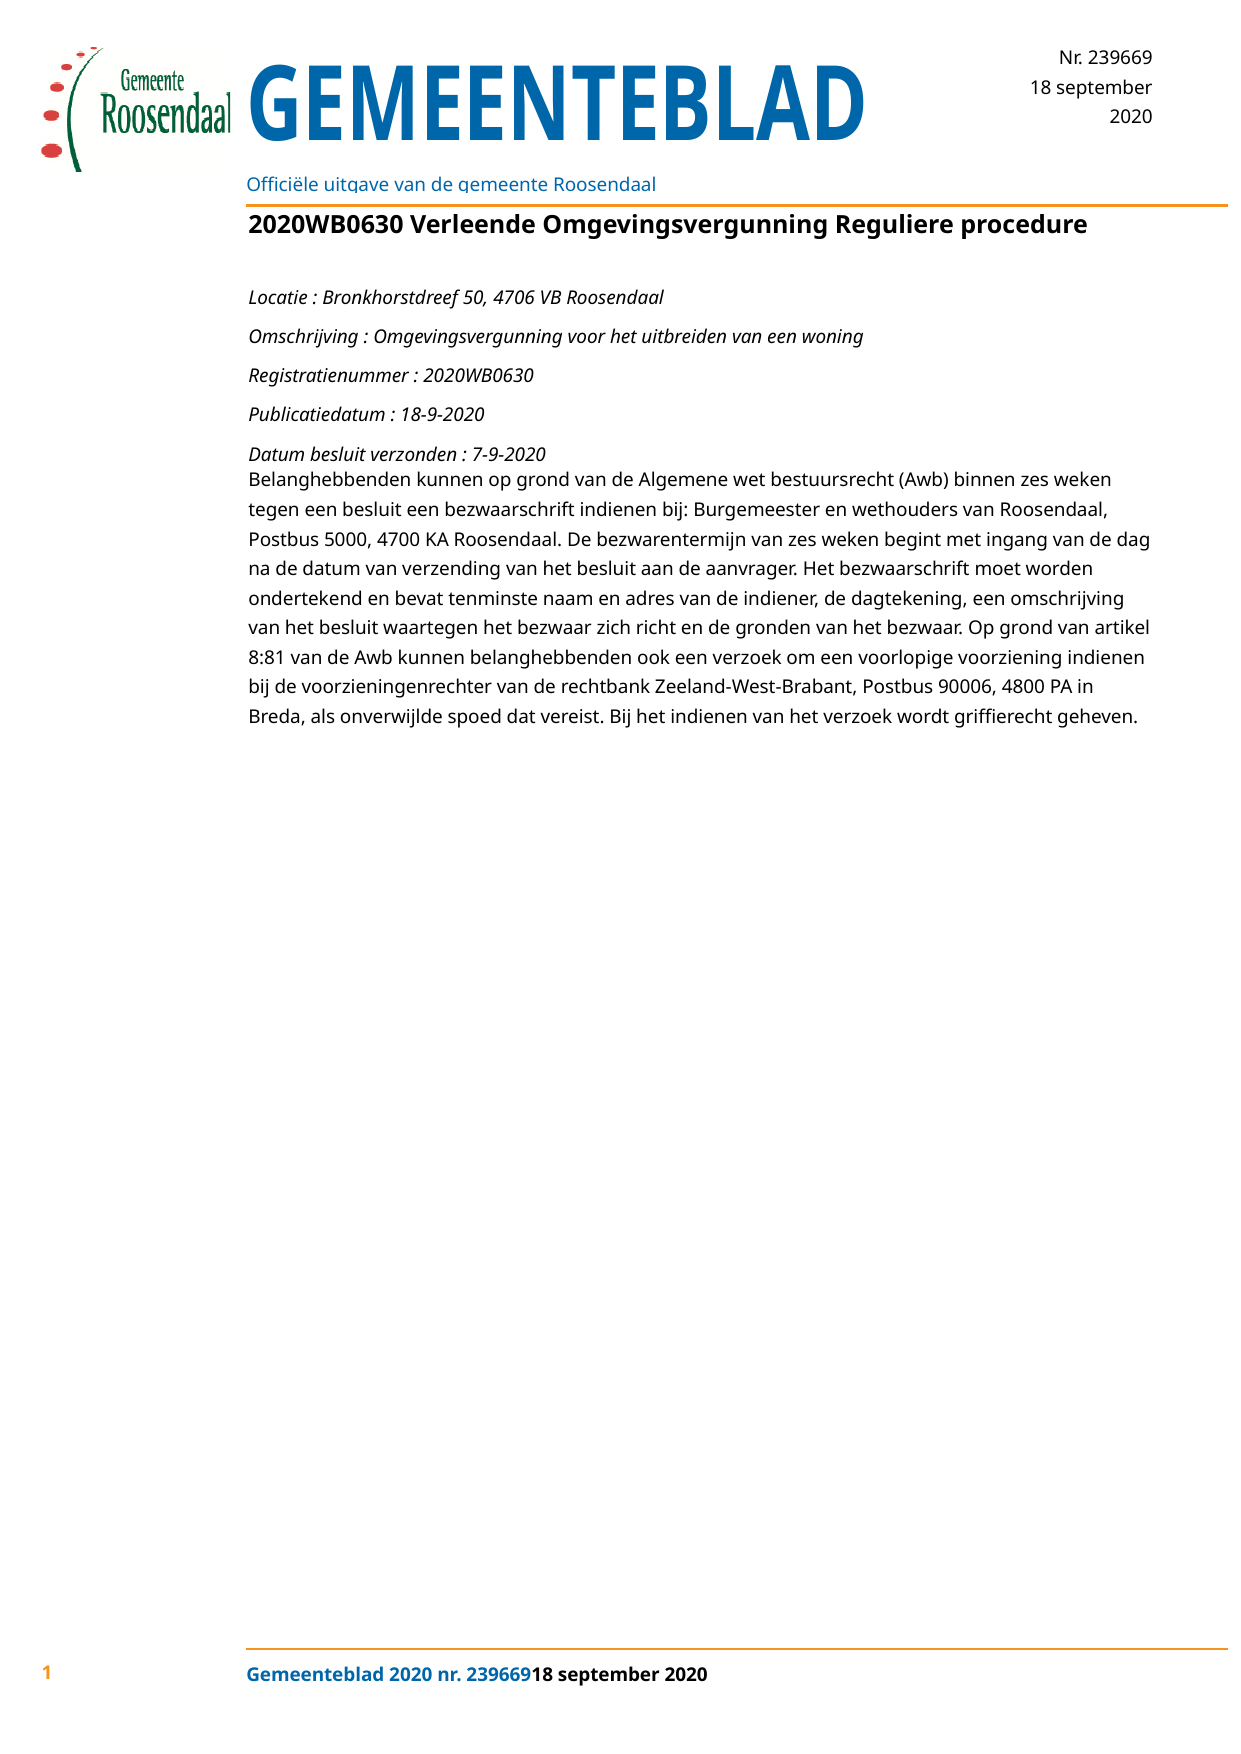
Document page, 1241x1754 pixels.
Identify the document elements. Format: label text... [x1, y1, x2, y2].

text Registratienummer : 2020WB0630 [248, 362, 1152, 388]
text Datum besluit verzonden : 7-9-2020 [248, 441, 1152, 467]
text Omschrijving : Omgevingsvergunning voor het uitbreiden van een woning [248, 323, 1152, 349]
text Belanghebbenden kunnen op grond van de Algemene wet bestuursrecht (Awb) binnen zes weken tegen een besluit een bezwaarschrift indienen bij: Burgemeester en wethouders van Roosendaal, Postbus 5000, 4700 KA Roosendaal. De bezwarentermijn van zes weken begint met ingang van de dag na de datum van verzending van het besluit aan de aanvrager. Het bezwaarschrift moet worden ondertekend en bevat tenminste naam en adres van de indiener, de dagtekening, een omschrijving van het besluit waartegen het bezwaar zich richt en de gronden van het bezwaar. Op grond van artikel 8:81 van de Awb kunnen belanghebbenden ook een verzoek om een voorlopige voorziening indienen bij de voorzieningenrechter van de rechtbank Zeeland-West-Brabant, Postbus 90006, 4800 PA in Breda, als onverwijlde spoed dat vereist. Bij het indienen van het verzoek wordt griffierecht geheven. [248, 467, 1152, 729]
picture [41, 47, 231, 172]
text 2020WB0630 Verleende Omgevingsvergunning Reguliere procedure [248, 207, 1152, 241]
text Publicatiedatum : 18-9-2020 [248, 402, 1152, 427]
text Locatie : Bronkhorstdreef 50, 4706 VB Roosendaal [248, 284, 1152, 309]
